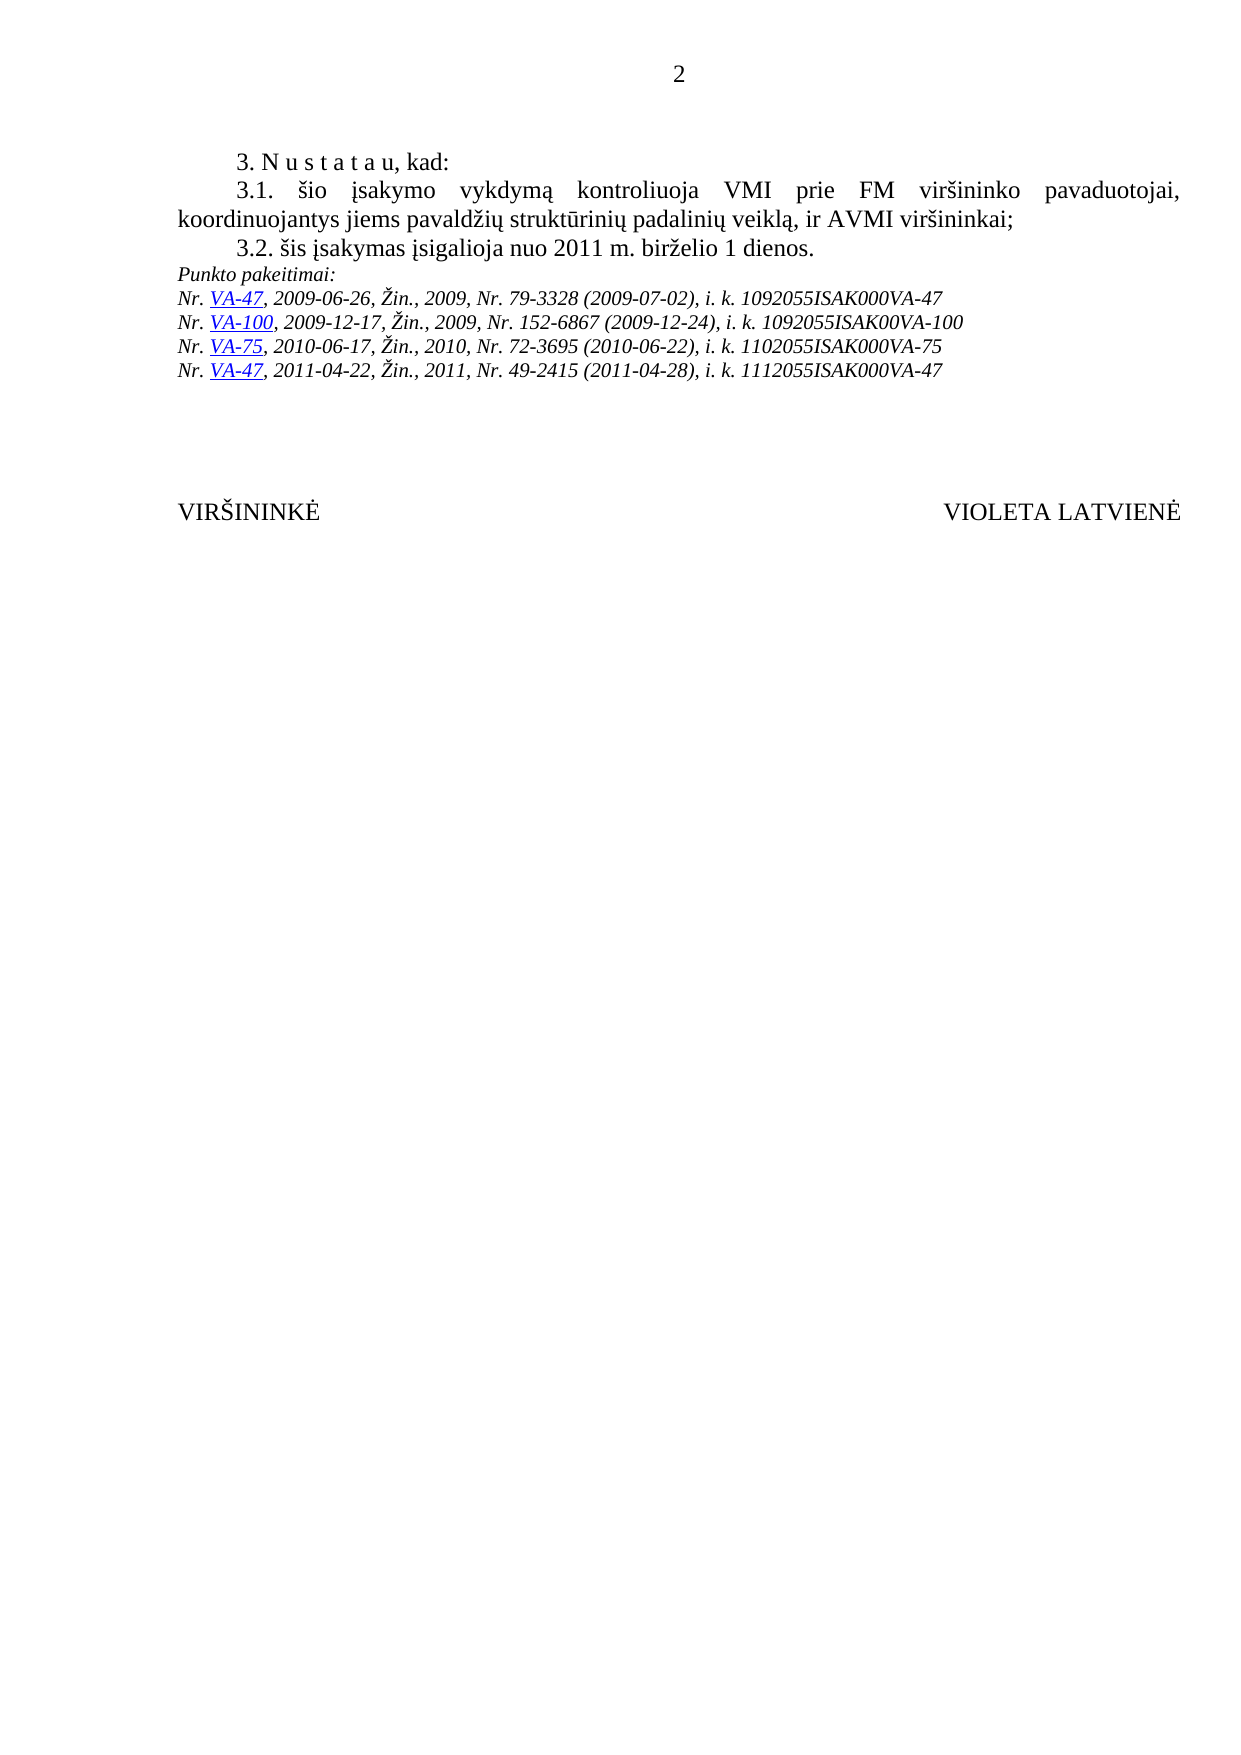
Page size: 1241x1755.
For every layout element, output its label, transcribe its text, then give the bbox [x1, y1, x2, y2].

text Nr. VA-100, 2009-12-17, Žin., 2009, Nr. 152-6867 (2009-12-24), i. k. 1092055ISAK00VA-100 [177, 310, 1181, 334]
text Nr. VA-75, 2010-06-17, Žin., 2010, Nr. 72-3695 (2010-06-22), i. k. 1102055ISAK000VA-75 [177, 334, 1181, 358]
text 3.1. šio įsakymo vykdymą kontroliuoja VMI prie FM viršininko pavaduotojai, koordinuojantys jiems pavaldžių struktūrinių padalinių veiklą, ir AVMI viršininkai; [177, 176, 1181, 233]
text Nr. VA-47, 2009-06-26, Žin., 2009, Nr. 79-3328 (2009-07-02), i. k. 1092055ISAK000VA-47 [177, 286, 1181, 310]
text VIRŠININKĖ VIOLETA LATVIENĖ [177, 497, 1181, 526]
text Punkto pakeitimai: [177, 262, 1181, 286]
text 3.2. šis įsakymas įsigalioja nuo 2011 m. birželio 1 dienos. [177, 233, 1181, 262]
text Nr. VA-47, 2011-04-22, Žin., 2011, Nr. 49-2415 (2011-04-28), i. k. 1112055ISAK000VA-47 [177, 358, 1181, 382]
text 3. Nustatau, kad: [177, 147, 1181, 176]
